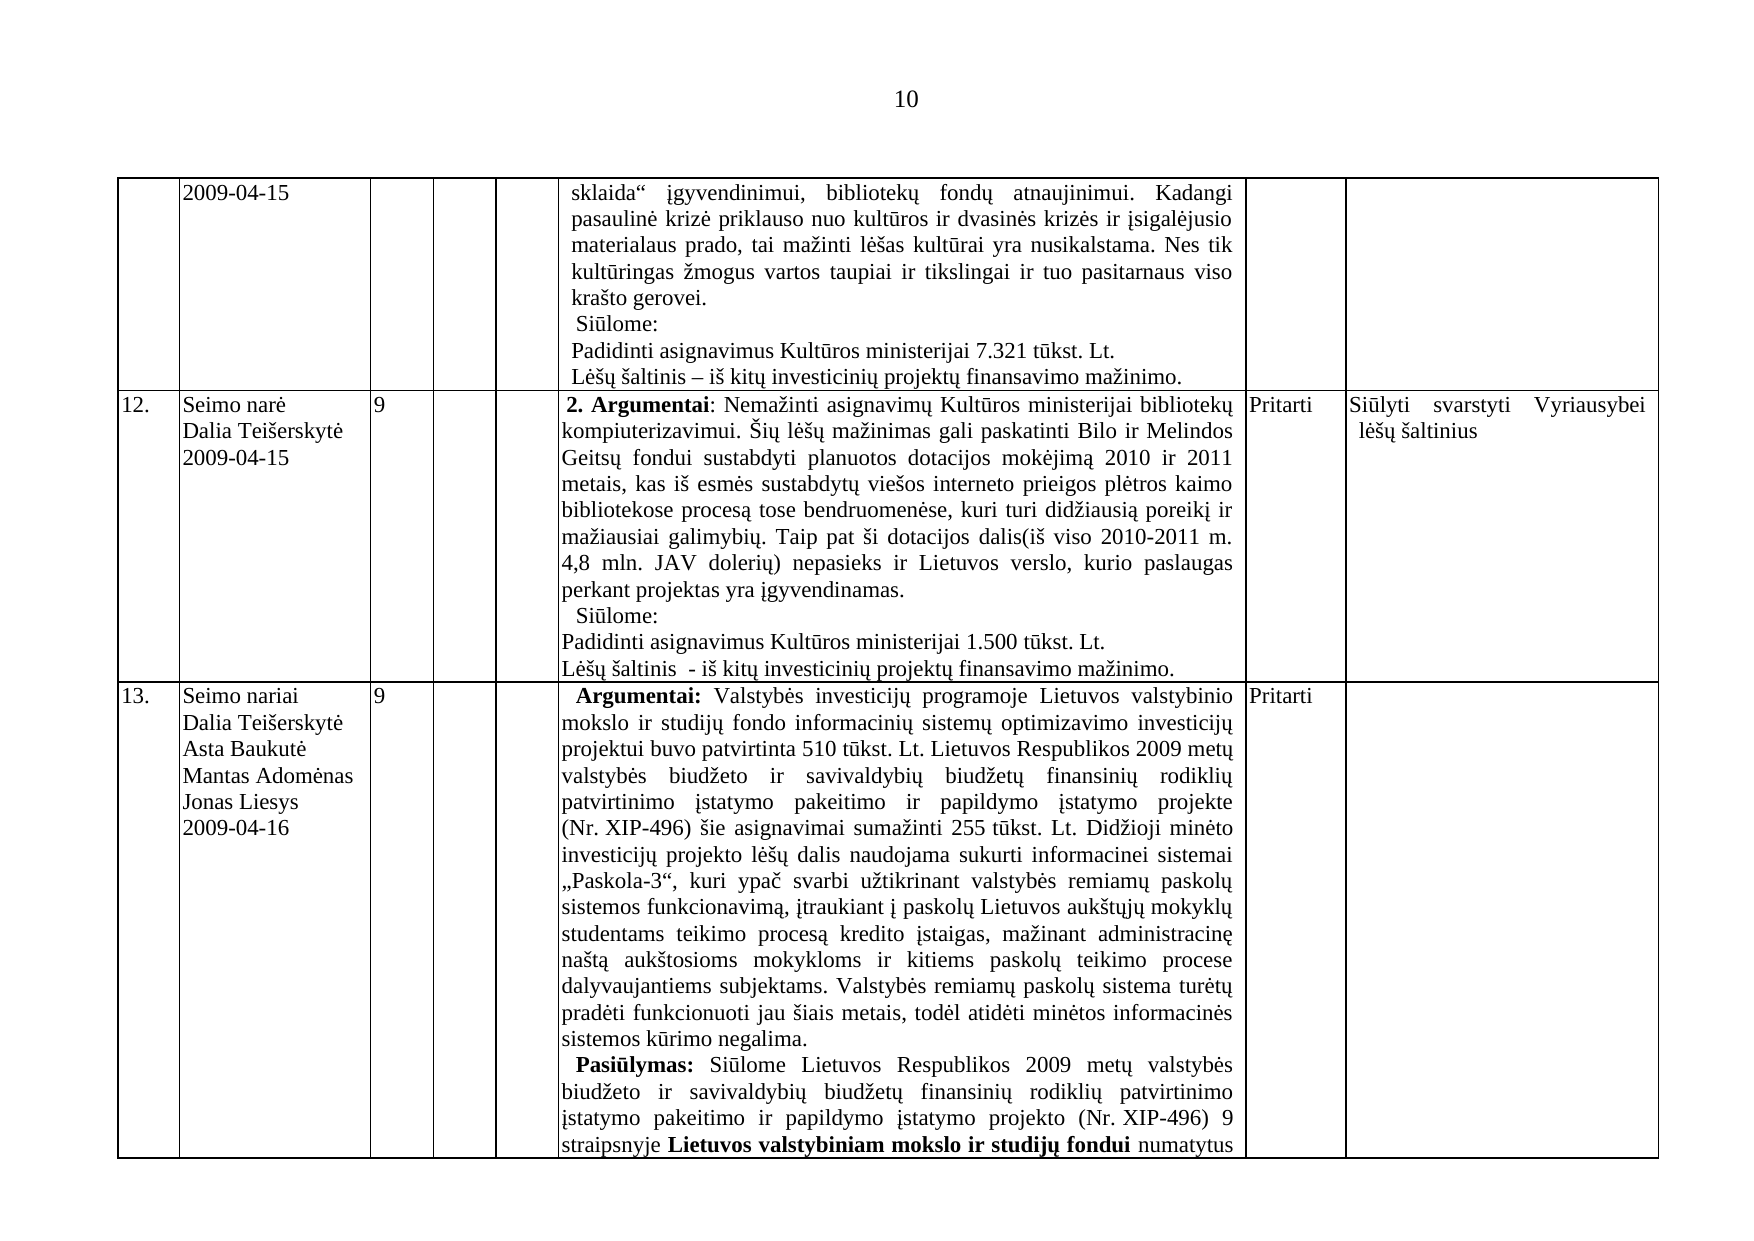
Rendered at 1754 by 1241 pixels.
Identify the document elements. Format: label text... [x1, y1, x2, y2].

table_cell [1347, 179, 1658, 389]
table_cell [497, 683, 558, 1157]
table_cell [434, 683, 495, 1157]
table_cell 12. [119, 391, 179, 681]
table_cell Seimo nariai Dalia Teišerskytė Asta Baukutė Mantas Adomėnas Jonas Liesys 2009-04-16 [180, 683, 370, 1157]
table_cell [1347, 683, 1658, 1157]
table_cell sklaida“ įgyvendinimui, bibliotekų fondų atnaujinimui. Kadangi pasaulinė krizė priklauso nuo kultūros ir dvasinės krizės ir įsigalėjusio materialaus prado, tai mažinti lėšas kultūrai yra nusikalstama. Nes tik kultūringas žmogus vartos taupiai ir tikslingai ir tuo pasitarnaus viso krašto gerovei. Siūlome: Padidinti asignavimus Kultūros ministerijai 7.321 tūkst. Lt. Lėšų šaltinis – iš kitų investicinių projektų finansavimo mažinimo. [559, 179, 1245, 389]
table_cell 2. Argumentai: Nemažinti asignavimų Kultūros ministerijai bibliotekų kompiuterizavimui. Šių lėšų mažinimas gali paskatinti Bilo ir Melindos Geitsų fondui sustabdyti planuotos dotacijos mokėjimą 2010 ir 2011 metais, kas iš esmės sustabdytų viešos interneto prieigos plėtros kaimo bibliotekose procesą tose bendruomenėse, kuri turi didžiausią poreikį ir mažiausiai galimybių. Taip pat ši dotacijos dalis(iš viso 2010-2011 m. 4,8 mln. JAV dolerių) nepasieks ir Lietuvos verslo, kurio paslaugas perkant projektas yra įgyvendinamas. Siūlome: Padidinti asignavimus Kultūros ministerijai 1.500 tūkst. Lt. Lėšų šaltinis - iš kitų investicinių projektų finansavimo mažinimo. [559, 391, 1245, 681]
table_cell 2009-04-15 [180, 179, 370, 389]
table_cell 13. [119, 683, 179, 1157]
table_cell [1247, 179, 1345, 389]
table_cell [434, 391, 495, 681]
table_cell Siūlyti svarstyti Vyriausybei lėšų šaltinius [1347, 391, 1658, 681]
table_cell [497, 179, 558, 389]
table_cell [434, 179, 495, 389]
table_cell Pritarti [1247, 683, 1345, 1157]
table_cell 9 [371, 683, 433, 1157]
table_cell [371, 179, 433, 389]
table_cell Argumentai: Valstybės investicijų programoje Lietuvos valstybinio mokslo ir studijų fondo informacinių sistemų optimizavimo investicijų projektui buvo patvirtinta 510 tūkst. Lt. Lietuvos Respublikos 2009 metų valstybės biudžeto ir savivaldybių biudžetų finansinių rodiklių patvirtinimo įstatymo pakeitimo ir papildymo įstatymo projekte (Nr. XIP-496) šie asignavimai sumažinti 255 tūkst. Lt. Didžioji minėto investicijų projekto lėšų dalis naudojama sukurti informacinei sistemai „Paskola-3“, kuri ypač svarbi užtikrinant valstybės remiamų paskolų sistemos funkcionavimą, įtraukiant į paskolų Lietuvos aukštųjų mokyklų studentams teikimo procesą kredito įstaigas, mažinant administracinę naštą aukštosioms mokykloms ir kitiems paskolų teikimo procese dalyvaujantiems subjektams. Valstybės remiamų paskolų sistema turėtų pradėti funkcionuoti jau šiais metais, todėl atidėti minėtos informacinės sistemos kūrimo negalima. Pasiūlymas: Siūlome Lietuvos Respublikos 2009 metų valstybės biudžeto ir savivaldybių biudžetų finansinių rodiklių patvirtinimo įstatymo pakeitimo ir papildymo įstatymo projekto (Nr. XIP-496) 9 straipsnyje Lietuvos valstybiniam mokslo ir studijų fondui numatytus [559, 683, 1245, 1157]
table_cell 9 [371, 391, 433, 681]
table_cell Seimo narė Dalia Teišerskytė 2009-04-15 [180, 391, 370, 681]
table_cell Pritarti [1247, 391, 1345, 681]
table_cell [497, 391, 558, 681]
table_cell [119, 179, 179, 389]
